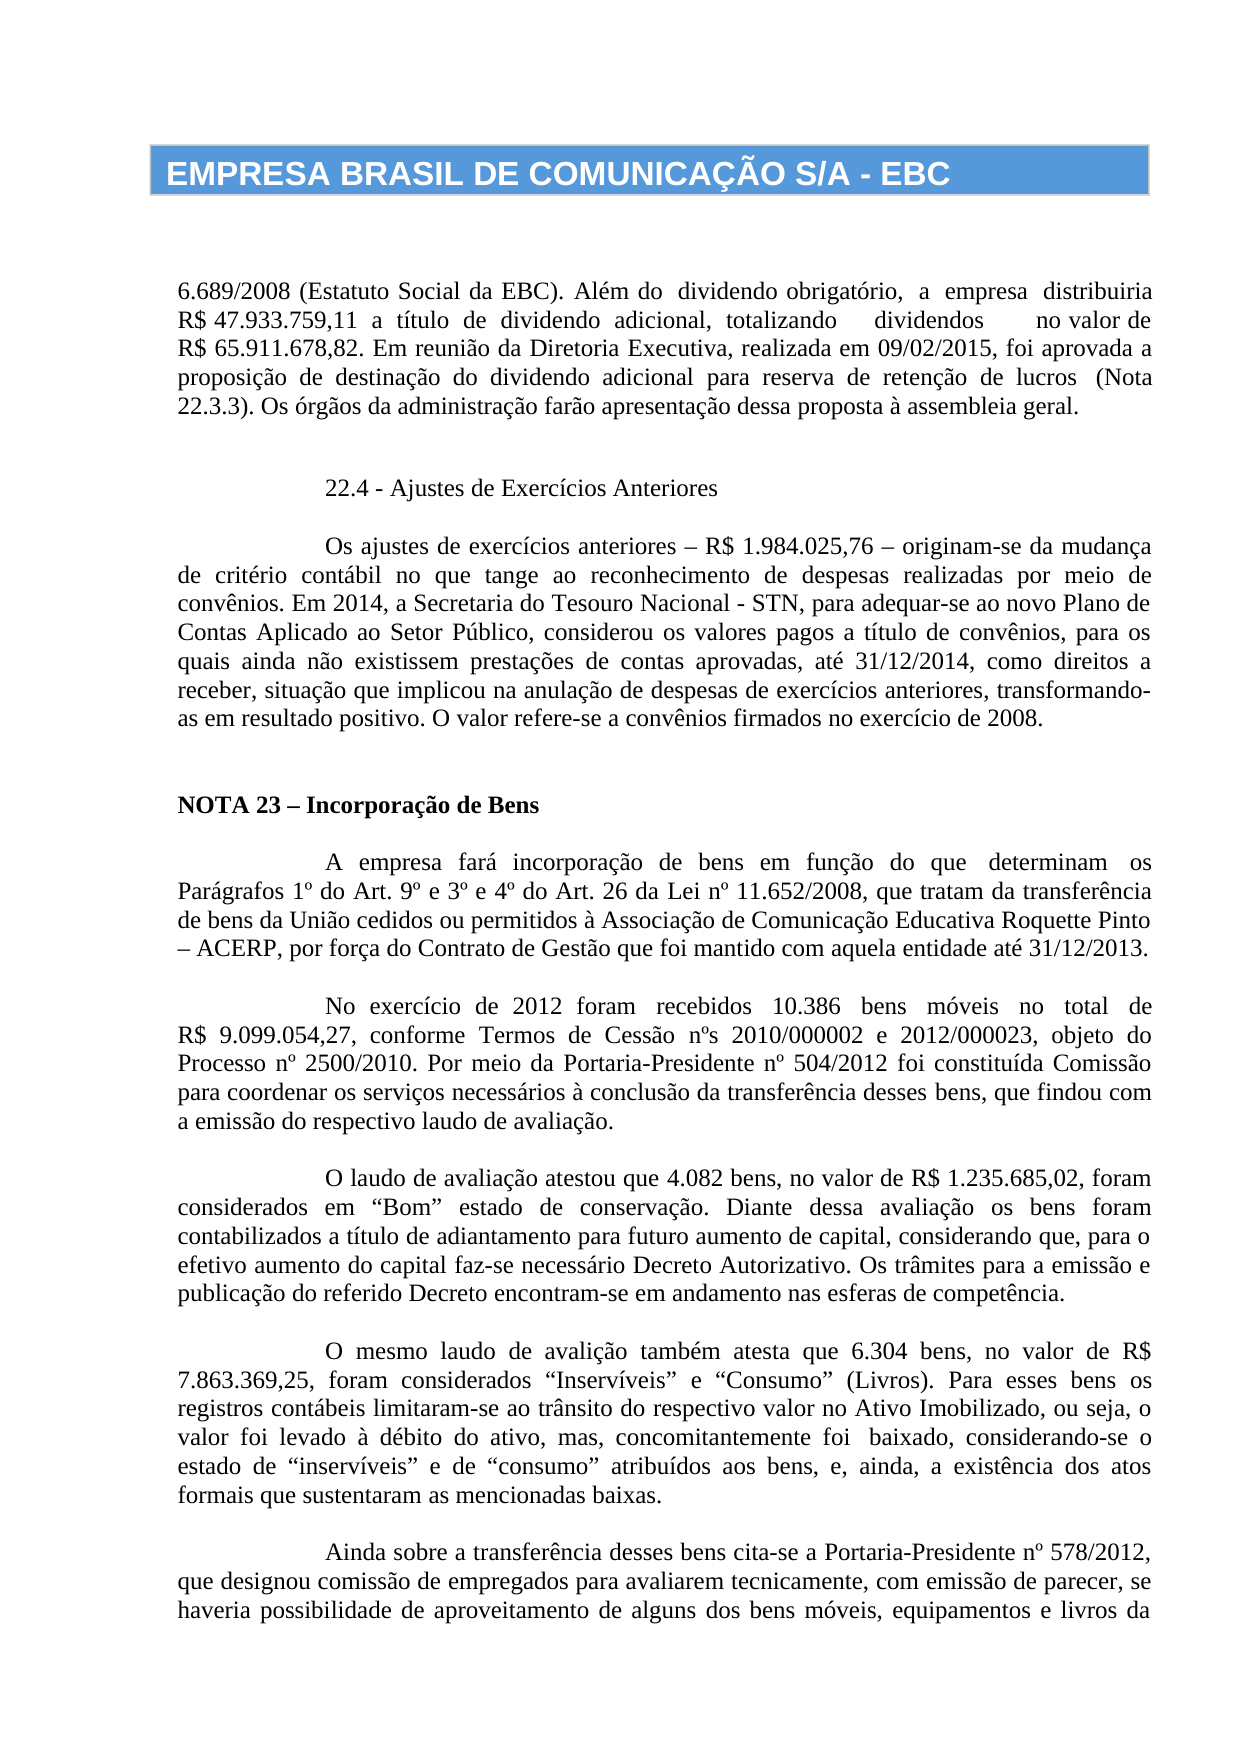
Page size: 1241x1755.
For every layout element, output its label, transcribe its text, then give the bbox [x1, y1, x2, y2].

text A empresa fará incorporação de bens em função do que determinam os Parágrafos 1º do Art. 9º e 3º e 4º do Art. 26 da Lei nº 11.652/2008, que tratam da transferência de bens da União cedidos ou permitidos à Associação de Comunicação Educativa Roquette Pinto [177, 847, 1152, 934]
text 6.689/2008 (Estatuto Social da EBC). Além do dividendo obrigatório, a empresa distribuiria R$ 47.933.759,11 a título de dividendo adicional, totalizando dividendos no valor de R$ 65.911.678,82. Em reunião da Diretoria Executiva, realizada em 09/02/2015, foi aprovada a proposição de destinação do dividendo adicional para reserva de retenção de lucros (Nota 22.3.3). Os órgãos da administração farão apresentação dessa proposta à assembleia geral. [177, 276, 1153, 420]
text O mesmo laudo de avalição também atesta que 6.304 bens, no valor de R$ 7.863.369,25, foram considerados “Inservíveis” e “Consumo” (Livros). Para esses bens os registros contábeis limitaram-se ao trânsito do respectivo valor no Ativo Imobilizado, ou seja, o valor foi levado à débito do ativo, mas, concomitantemente foi baixado, considerando-se o estado de “inservíveis” e de “consumo” atribuídos aos bens, e, ainda, a existência dos atos formais que sustentaram as mencionadas baixas. [177, 1336, 1152, 1508]
text 22.4 - Ajustes de Exercícios Anteriores [325, 473, 1180, 502]
text O laudo de avaliação atestou que 4.082 bens, no valor de R$ 1.235.685,02, foram considerados em “Bom” estado de conservação. Diante dessa avaliação os bens foram contabilizados a título de adiantamento para futuro aumento de capital, considerando que, para o efetivo aumento do capital faz-se necessário Decreto Autorizativo. Os trâmites para a emissão e publicação do referido Decreto encontram-se em andamento nas esferas de competência. [177, 1163, 1152, 1307]
text – ACERP, por força do Contrato de Gestão que foi mantido com aquela entidade até 31/12/2013. [177, 934, 1180, 962]
subtitle NOTA 23 – Incorporação de Bens [177, 790, 1180, 819]
text Os ajustes de exercícios anteriores – R$ 1.984.025,76 – originam-se da mudança de critério contábil no que tange ao reconhecimento de despesas realizadas por meio de convênios. Em 2014, a Secretaria do Tesouro Nacional - STN, para adequar-se ao novo Plano de Contas Aplicado ao Setor Público, considerou os valores pagos a título de convênios, para os quais ainda não existissem prestações de contas aprovadas, até 31/12/2014, como direitos a receber, situação que implicou na anulação de despesas de exercícios anteriores, transformando- as em resultado positivo. O valor refere-se a convênios firmados no exercício de 2008. [177, 531, 1152, 732]
text Ainda sobre a transferência desses bens cita-se a Portaria-Presidente nº 578/2012, que designou comissão de empregados para avaliarem tecnicamente, com emissão de parecer, se haveria possibilidade de aproveitamento de alguns dos bens móveis, equipamentos e livros da [177, 1537, 1152, 1623]
text No exercício de 2012 foram recebidos 10.386 bens móveis no total de R$ 9.099.054,27, conforme Termos de Cessão nºs 2010/000002 e 2012/000023, objeto do Processo nº 2500/2010. Por meio da Portaria-Presidente nº 504/2012 foi constituída Comissão para coordenar os serviços necessários à conclusão da transferência desses bens, que findou com a emissão do respectivo laudo de avaliação. [177, 991, 1152, 1135]
